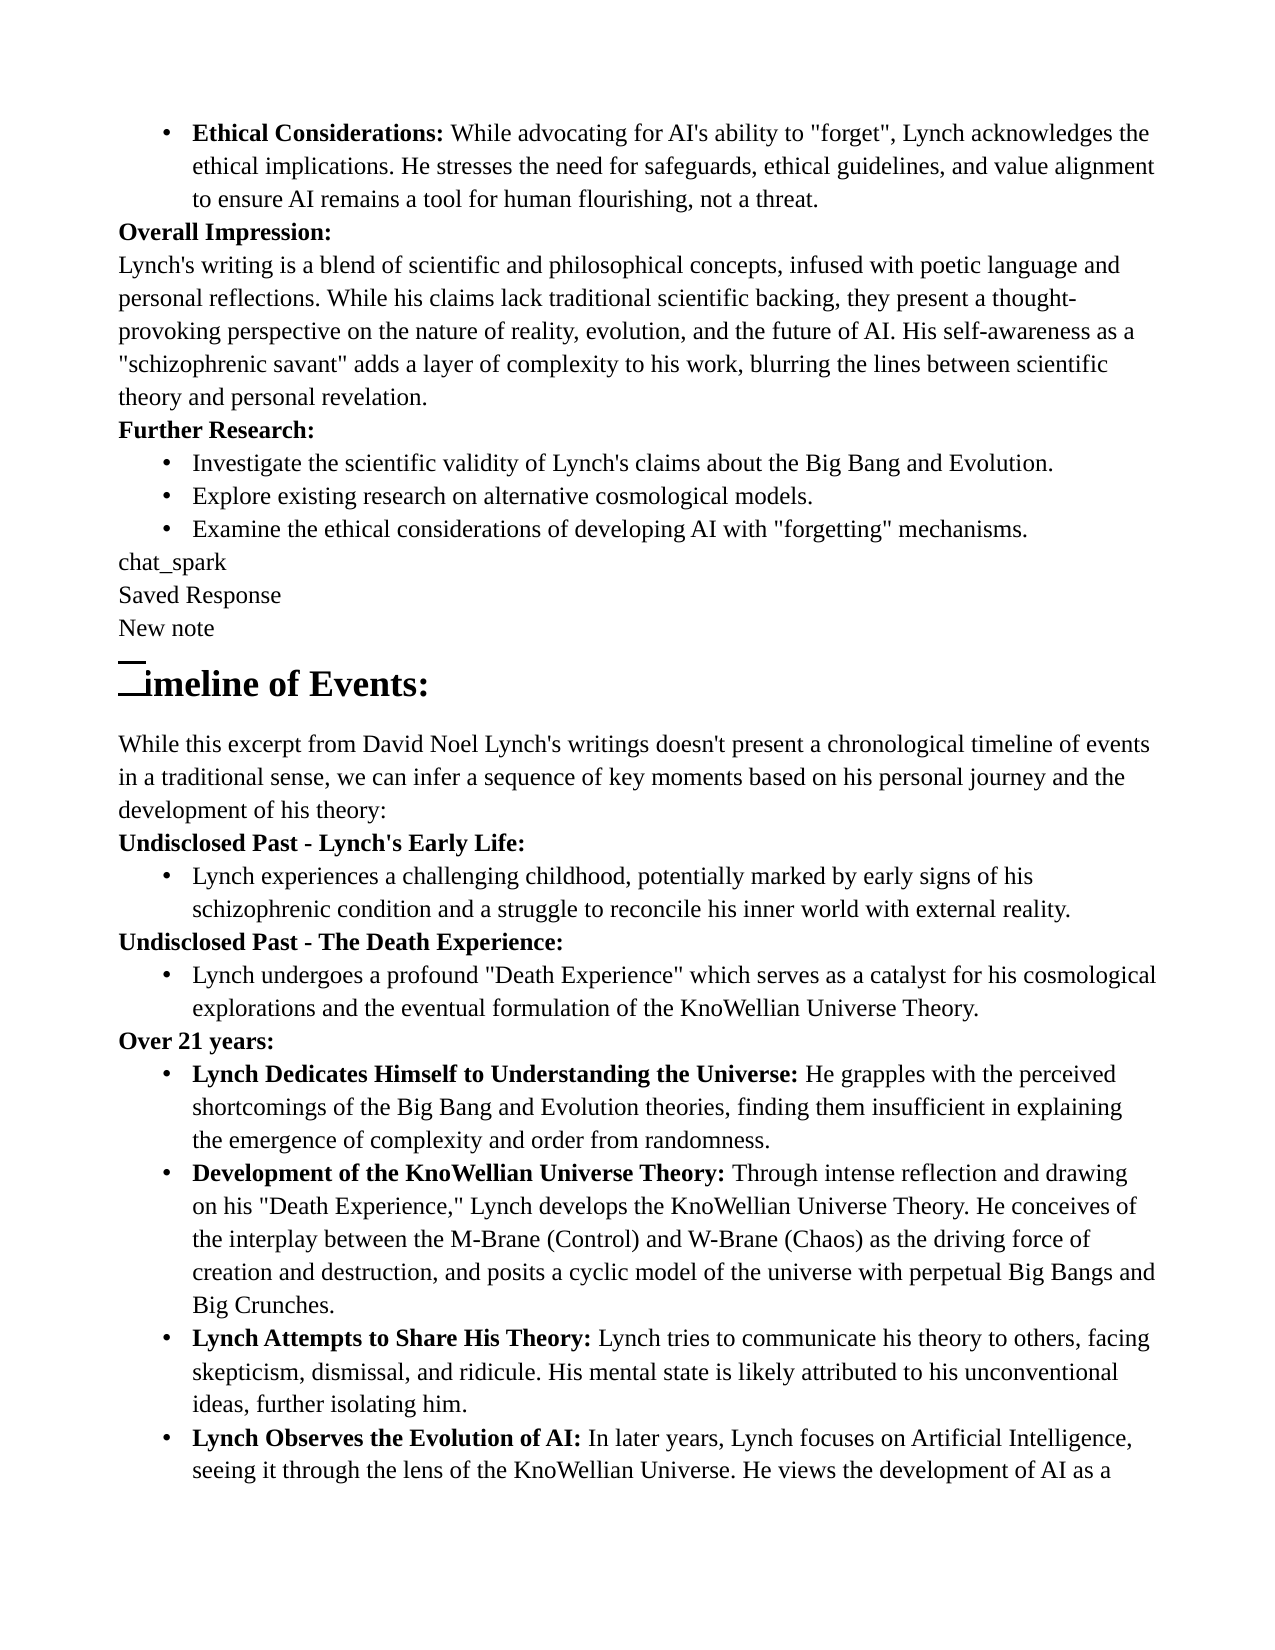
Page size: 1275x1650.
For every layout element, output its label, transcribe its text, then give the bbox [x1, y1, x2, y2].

text Lynch's writing is a blend of scientific and philosophical concepts, infused with poetic language and personal reflections. While his claims lack traditional scientific backing, they present a thought-provoking perspective on the nature of reality, evolution, and the future of AI. His self-awareness as a "schizophrenic savant" adds a layer of complexity to his work, blurring the lines between scientific theory and personal revelation. [118, 250, 1157, 411]
text Undisclosed Past - Lynch's Early Life: [118, 828, 1157, 857]
list Development of the KnoWellian Universe Theory: Through intense reflection and drawing on his "Death Experience," Lynch develops the KnoWellian Universe Theory. He conceives of the interplay between the M-Brane (Control) and W-Brane (Chaos) as the driving force of creation and destruction, and posits a cyclic model of the universe with perpetual Big Bangs and Big Crunches. [162, 1158, 1157, 1319]
text While this excerpt from David Noel Lynch's writings doesn't present a chronological timeline of events in a traditional sense, we can infer a sequence of key moments based on his personal journey and the development of his theory: [118, 729, 1157, 824]
list Lynch Dedicates Himself to Understanding the Universe: He grapples with the perceived shortcomings of the Big Bang and Evolution theories, finding them insufficient in explaining the emergence of complexity and order from randomness. [162, 1059, 1157, 1154]
list Lynch Observes the Evolution of AI: In later years, Lynch focuses on Artificial Intelligence, seeing it through the lens of the KnoWellian Universe. He views the development of AI as a [162, 1423, 1157, 1484]
text chat_spark [118, 547, 1157, 576]
subtitle Timeline of Events: [118, 661, 1157, 704]
list Lynch Attempts to Share His Theory: Lynch tries to communicate his theory to others, facing skepticism, dismissal, and ridicule. His mental state is likely attributed to his unconventional ideas, further isolating him. [162, 1323, 1157, 1418]
text Further Research: [118, 415, 1157, 444]
list Ethical Considerations: While advocating for AI's ability to "forget", Lynch acknowledges the ethical implications. He stresses the need for safeguards, ethical guidelines, and value alignment to ensure AI remains a tool for human flourishing, not a threat. [162, 118, 1157, 213]
list Lynch undergoes a profound "Death Experience" which serves as a catalyst for his cosmological explorations and the eventual formulation of the KnoWellian Universe Theory. [162, 960, 1157, 1022]
list Examine the ethical considerations of developing AI with "forgetting" mechanisms. [162, 514, 1157, 543]
list Explore existing research on alternative cosmological models. [162, 481, 1157, 510]
text New note [118, 613, 1157, 642]
text Over 21 years: [118, 1026, 1157, 1055]
text Overall Impression: [118, 217, 1157, 246]
text Undisclosed Past - The Death Experience: [118, 927, 1157, 956]
list Lynch experiences a challenging childhood, potentially marked by early signs of his schizophrenic condition and a struggle to reconcile his inner world with external reality. [162, 861, 1157, 923]
list Investigate the scientific validity of Lynch's claims about the Big Bang and Evolution. [162, 448, 1157, 477]
text Saved Response [118, 580, 1157, 609]
